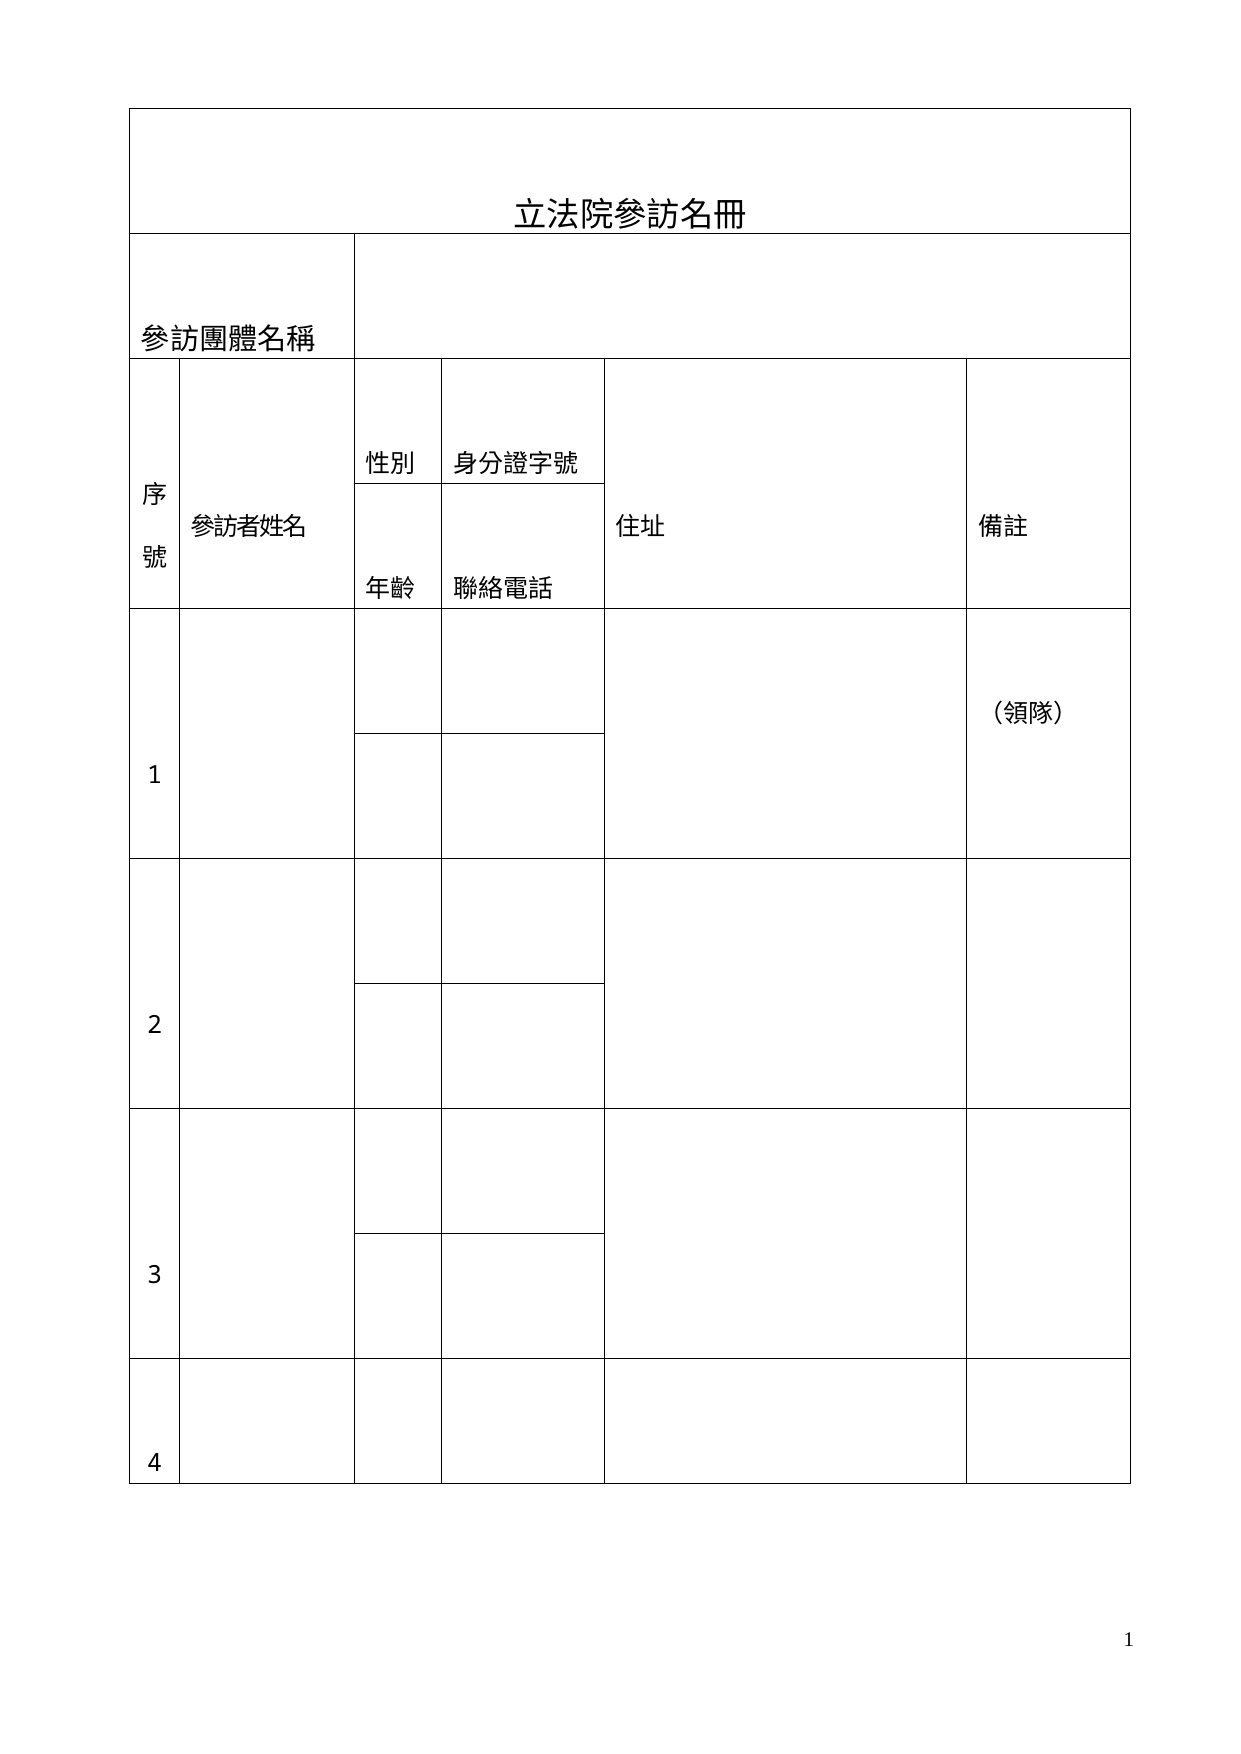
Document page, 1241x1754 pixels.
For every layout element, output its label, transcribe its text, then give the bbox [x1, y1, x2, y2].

table_cell [355, 609, 441, 733]
table_cell [605, 859, 966, 1108]
table_cell [355, 234, 1130, 358]
table_cell 參訪者姓名 [180, 359, 354, 608]
table_header 立法院參訪名冊 [130, 109, 1130, 233]
table_cell [180, 859, 354, 1108]
table_cell [442, 734, 604, 858]
table_cell 年齡 [355, 484, 441, 608]
table_cell [442, 1234, 604, 1358]
table_cell [967, 1359, 1130, 1483]
table_cell [605, 609, 966, 858]
table_cell 2 [130, 859, 179, 1108]
table_cell 4 [130, 1359, 179, 1483]
table_cell [605, 1109, 966, 1358]
table_cell [967, 859, 1130, 1108]
table_cell [442, 1359, 604, 1483]
table_cell [442, 609, 604, 733]
table_cell [180, 609, 354, 858]
table_cell [355, 734, 441, 858]
table_cell [355, 1234, 441, 1358]
table_cell [355, 1359, 441, 1483]
table_cell [442, 1109, 604, 1233]
table_cell [967, 1109, 1130, 1358]
table_cell [442, 859, 604, 983]
table_cell 住址 [605, 359, 966, 608]
table_cell [355, 1109, 441, 1233]
table_cell 3 [130, 1109, 179, 1358]
table_cell 身分證字號 [442, 359, 604, 483]
table_cell 參訪團體名稱 [130, 234, 354, 358]
table_cell [355, 984, 441, 1108]
table_cell [180, 1359, 354, 1483]
table_cell 備註 [967, 359, 1130, 608]
table_cell 聯絡電話 [442, 484, 604, 608]
table_cell [355, 859, 441, 983]
table_cell 序號 [130, 359, 179, 608]
table_cell [180, 1109, 354, 1358]
table_cell （領隊） [967, 609, 1130, 858]
table_cell 性別 [355, 359, 441, 483]
table_cell 1 [130, 609, 179, 858]
table_cell [442, 984, 604, 1108]
table_cell [605, 1359, 966, 1483]
